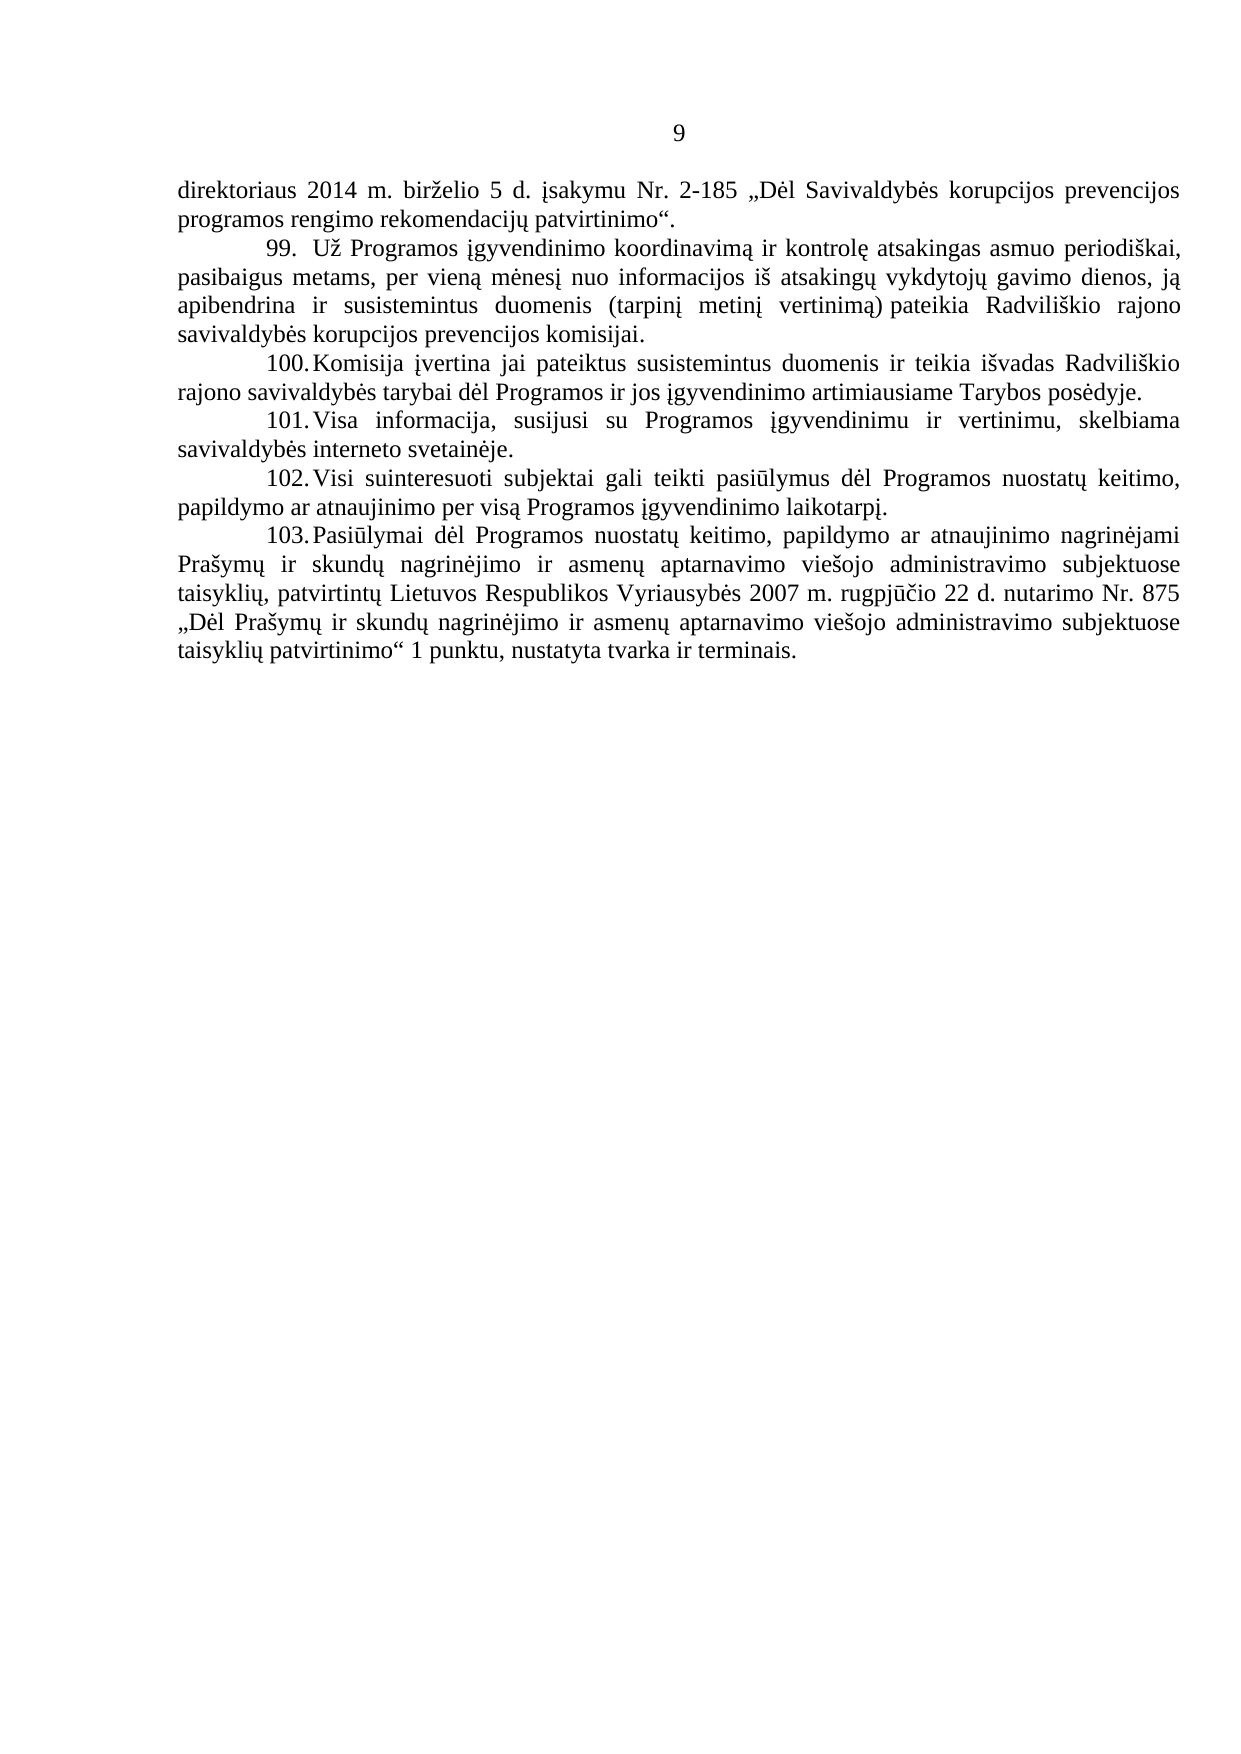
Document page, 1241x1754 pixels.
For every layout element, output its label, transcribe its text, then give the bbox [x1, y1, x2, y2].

text 99. Už Programos įgyvendinimo koordinavimą ir kontrolę atsakingas asmuo periodiškai, pasibaigus metams, per vieną mėnesį nuo informacijos iš atsakingų vykdytojų gavimo dienos, ją apibendrina ir susistemintus duomenis (tarpinį metinį vertinimą) pateikia Radviliškio rajono savivaldybės korupcijos prevencijos komisijai. [177, 233, 1181, 348]
text 101. Visa informacija, susijusi su Programos įgyvendinimu ir vertinimu, skelbiama savivaldybės interneto svetainėje. [177, 406, 1181, 463]
text direktoriaus 2014 m. birželio 5 d. įsakymu Nr. 2-185 „Dėl Savivaldybės korupcijos prevencijos programos rengimo rekomendacijų patvirtinimo“. [177, 176, 1181, 233]
text 100. Komisija įvertina jai pateiktus susistemintus duomenis ir teikia išvadas Radviliškio rajono savivaldybės tarybai dėl Programos ir jos įgyvendinimo artimiausiame Tarybos posėdyje. [177, 348, 1181, 406]
text 103. Pasiūlymai dėl Programos nuostatų keitimo, papildymo ar atnaujinimo nagrinėjami Prašymų ir skundų nagrinėjimo ir asmenų aptarnavimo viešojo administravimo subjektuose taisyklių, patvirtintų Lietuvos Respublikos Vyriausybės 2007 m. rugpjūčio 22 d. nutarimo Nr. 875 „Dėl Prašymų ir skundų nagrinėjimo ir asmenų aptarnavimo viešojo administravimo subjektuose taisyklių patvirtinimo“ 1 punktu, nustatyta tvarka ir terminais. [177, 521, 1181, 664]
text 102. Visi suinteresuoti subjektai gali teikti pasiūlymus dėl Programos nuostatų keitimo, papildymo ar atnaujinimo per visą Programos įgyvendinimo laikotarpį. [177, 463, 1181, 521]
